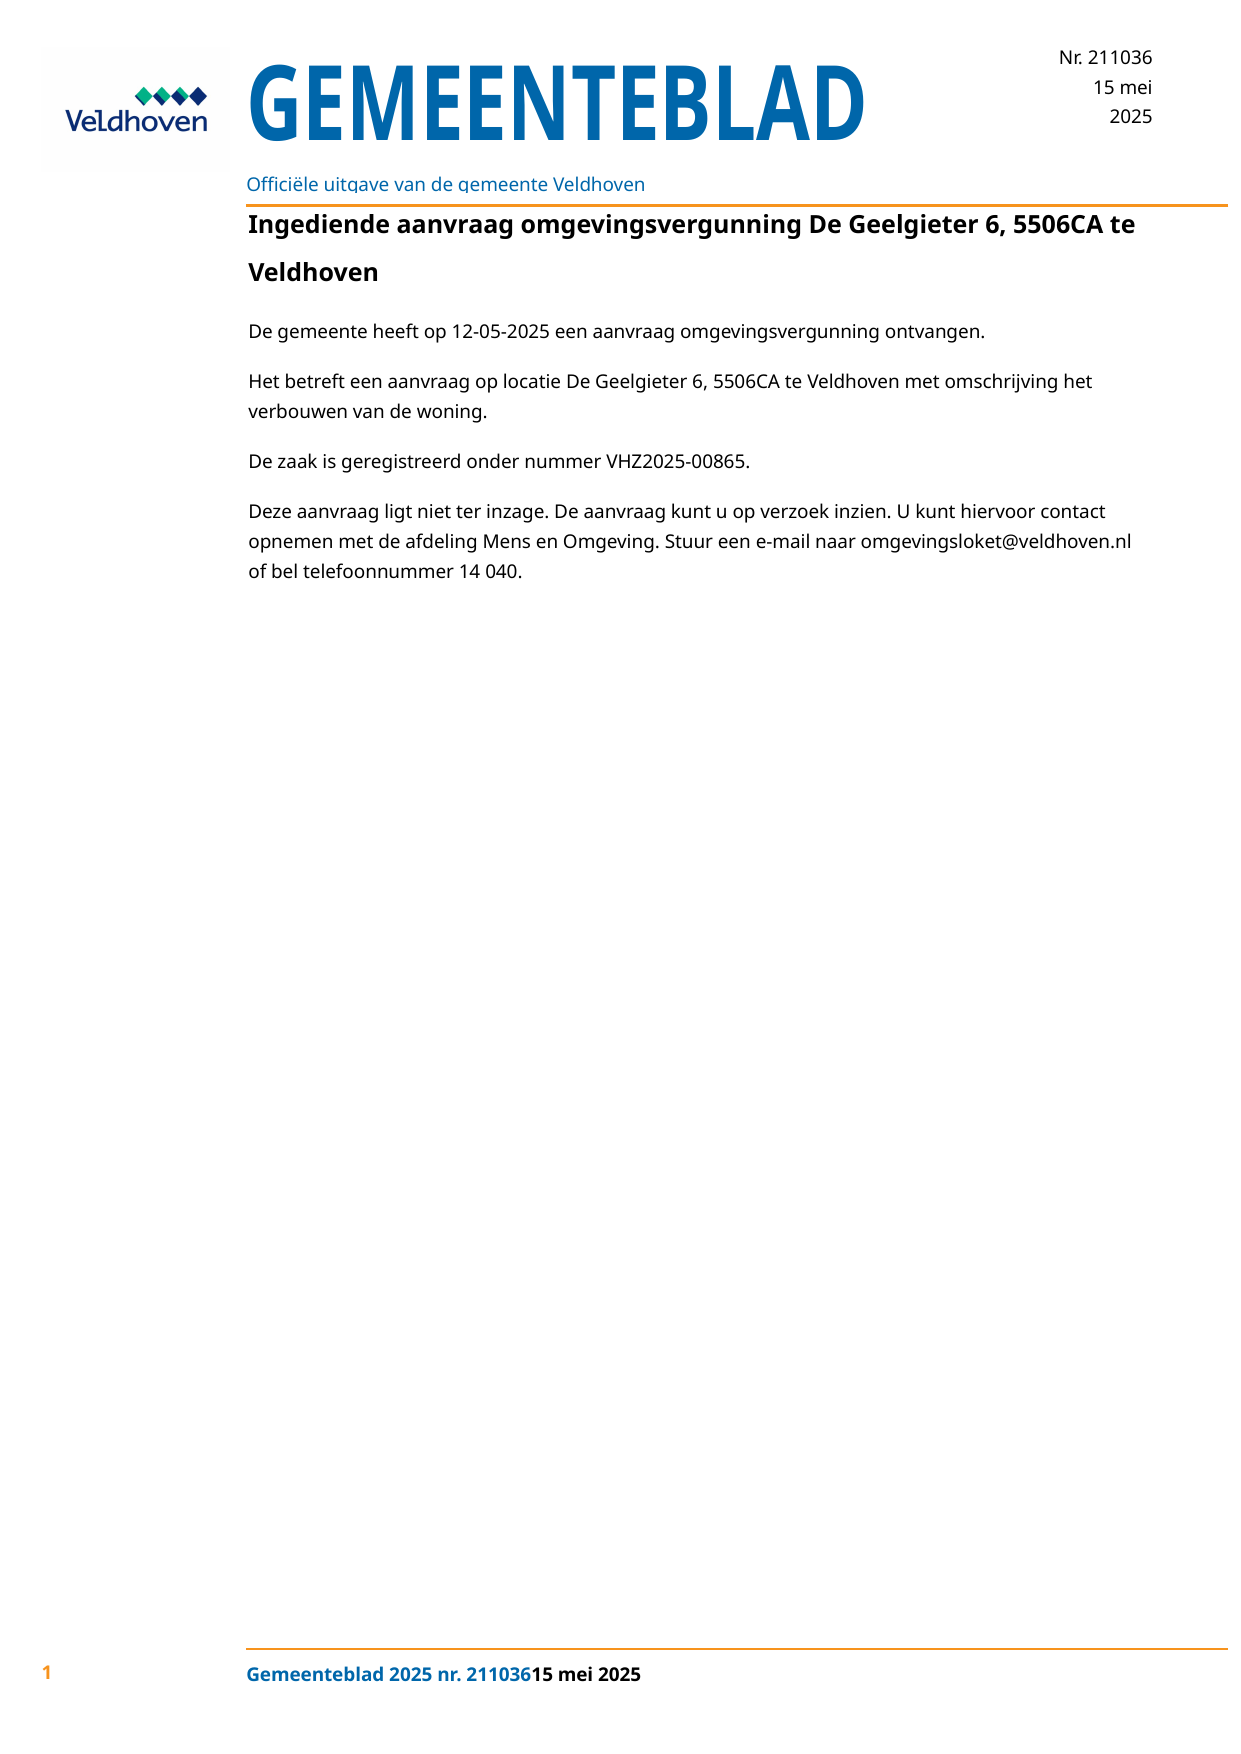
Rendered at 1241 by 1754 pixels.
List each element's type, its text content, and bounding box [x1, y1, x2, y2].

text Ingediende aanvraag omgevingsvergunning De Geelgieter 6, 5506CA te Veldhoven [248, 207, 1152, 288]
picture [41, 47, 231, 172]
text De zaak is geregistreerd onder nummer VHZ2025-00865. [248, 448, 1152, 474]
text Deze aanvraag ligt niet ter inzage. De aanvraag kunt u op verzoek inzien. U kunt hiervoor contact opnemen met de afdeling Mens en Omgeving. Stuur een e-mail naar omgevingsloket@veldhoven.nl of bel telefoonnummer 14 040. [248, 499, 1152, 584]
text Het betreft een aanvraag op locatie De Geelgieter 6, 5506CA te Veldhoven met omschrijving het verbouwen van de woning. [248, 368, 1152, 424]
text De gemeente heeft op 12-05-2025 een aanvraag omgevingsvergunning ontvangen. [248, 318, 1152, 344]
